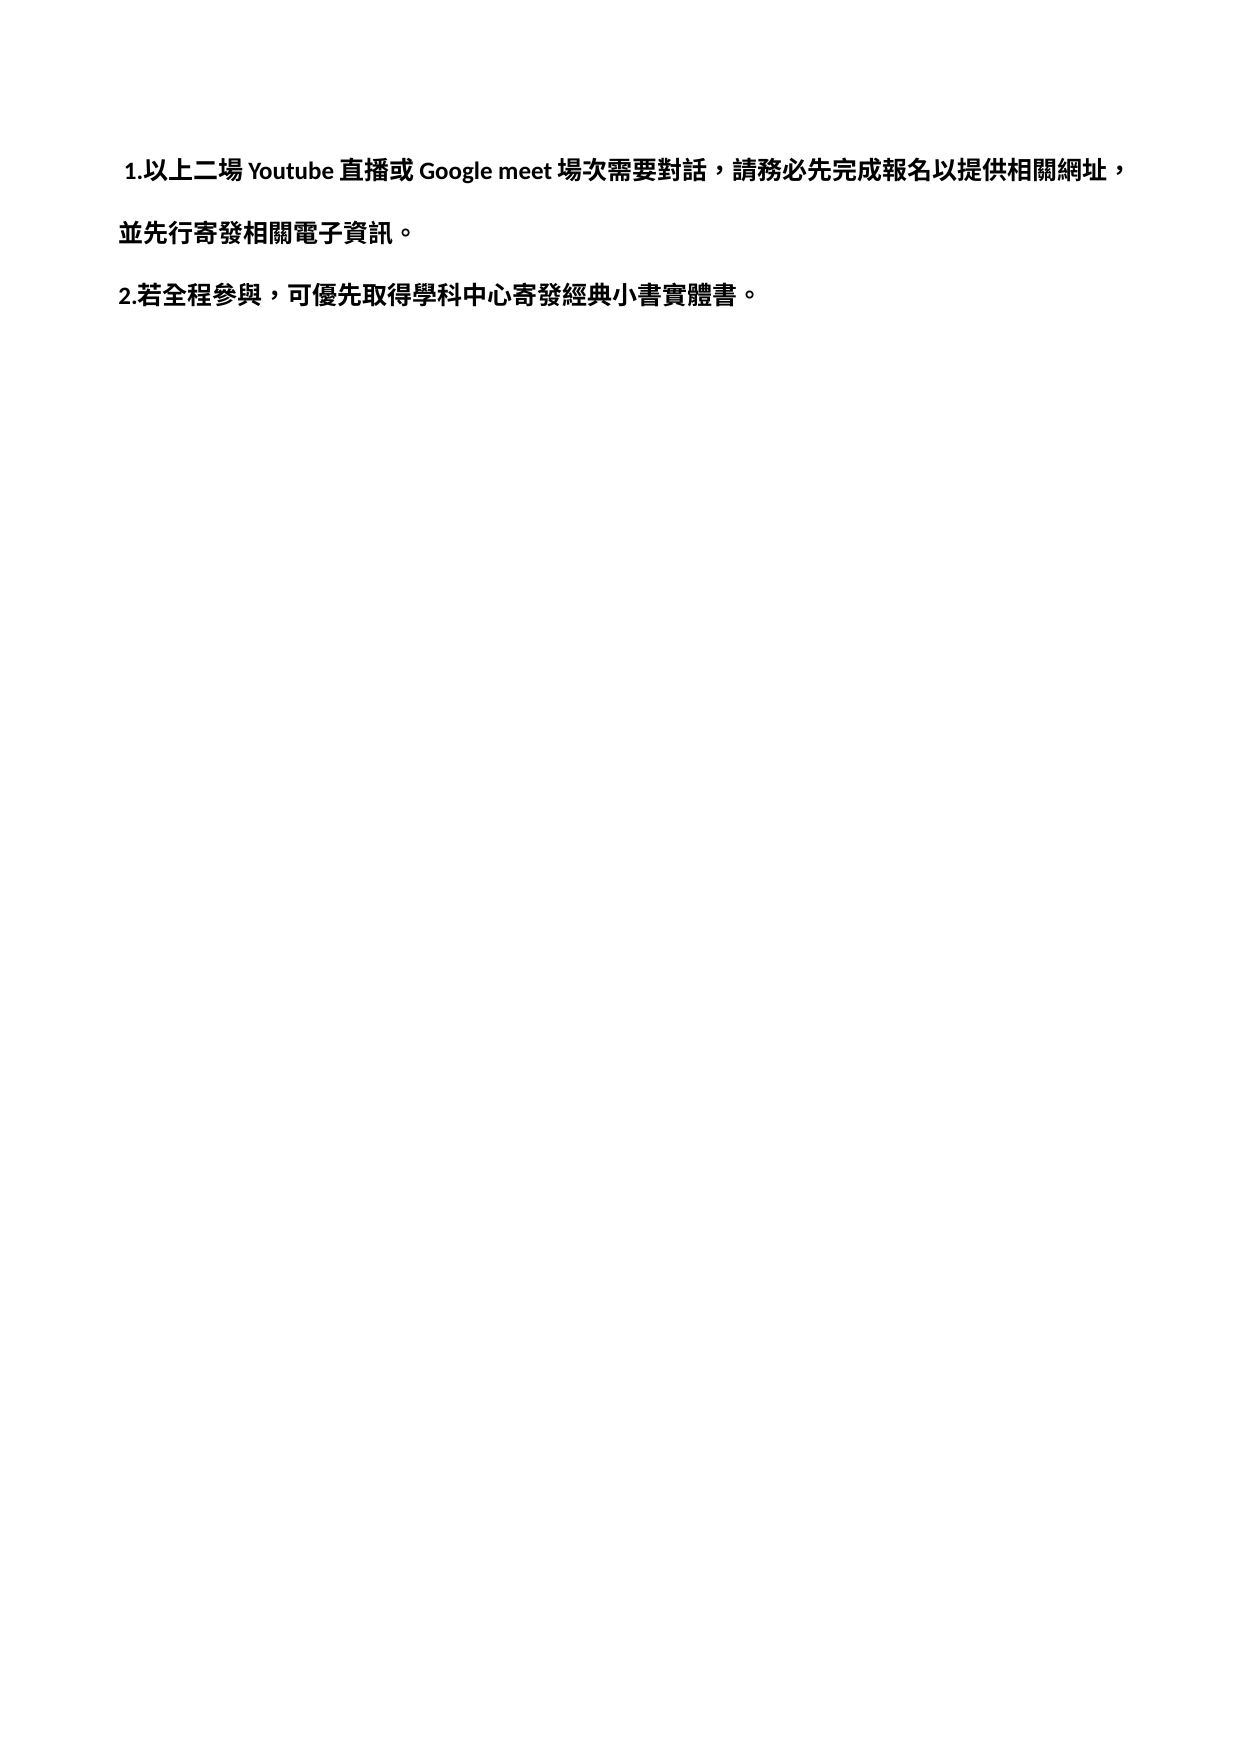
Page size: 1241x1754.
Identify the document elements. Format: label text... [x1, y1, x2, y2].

text 1.以上二場Youtube直播或Google meet場次需要對話，請務必先完成報名以提供相關網址，並先行寄發相關電子資訊。 [118, 127, 1122, 252]
text 2.若全程參與，可優先取得學科中心寄發經典小書實體書。 [118, 252, 1122, 314]
